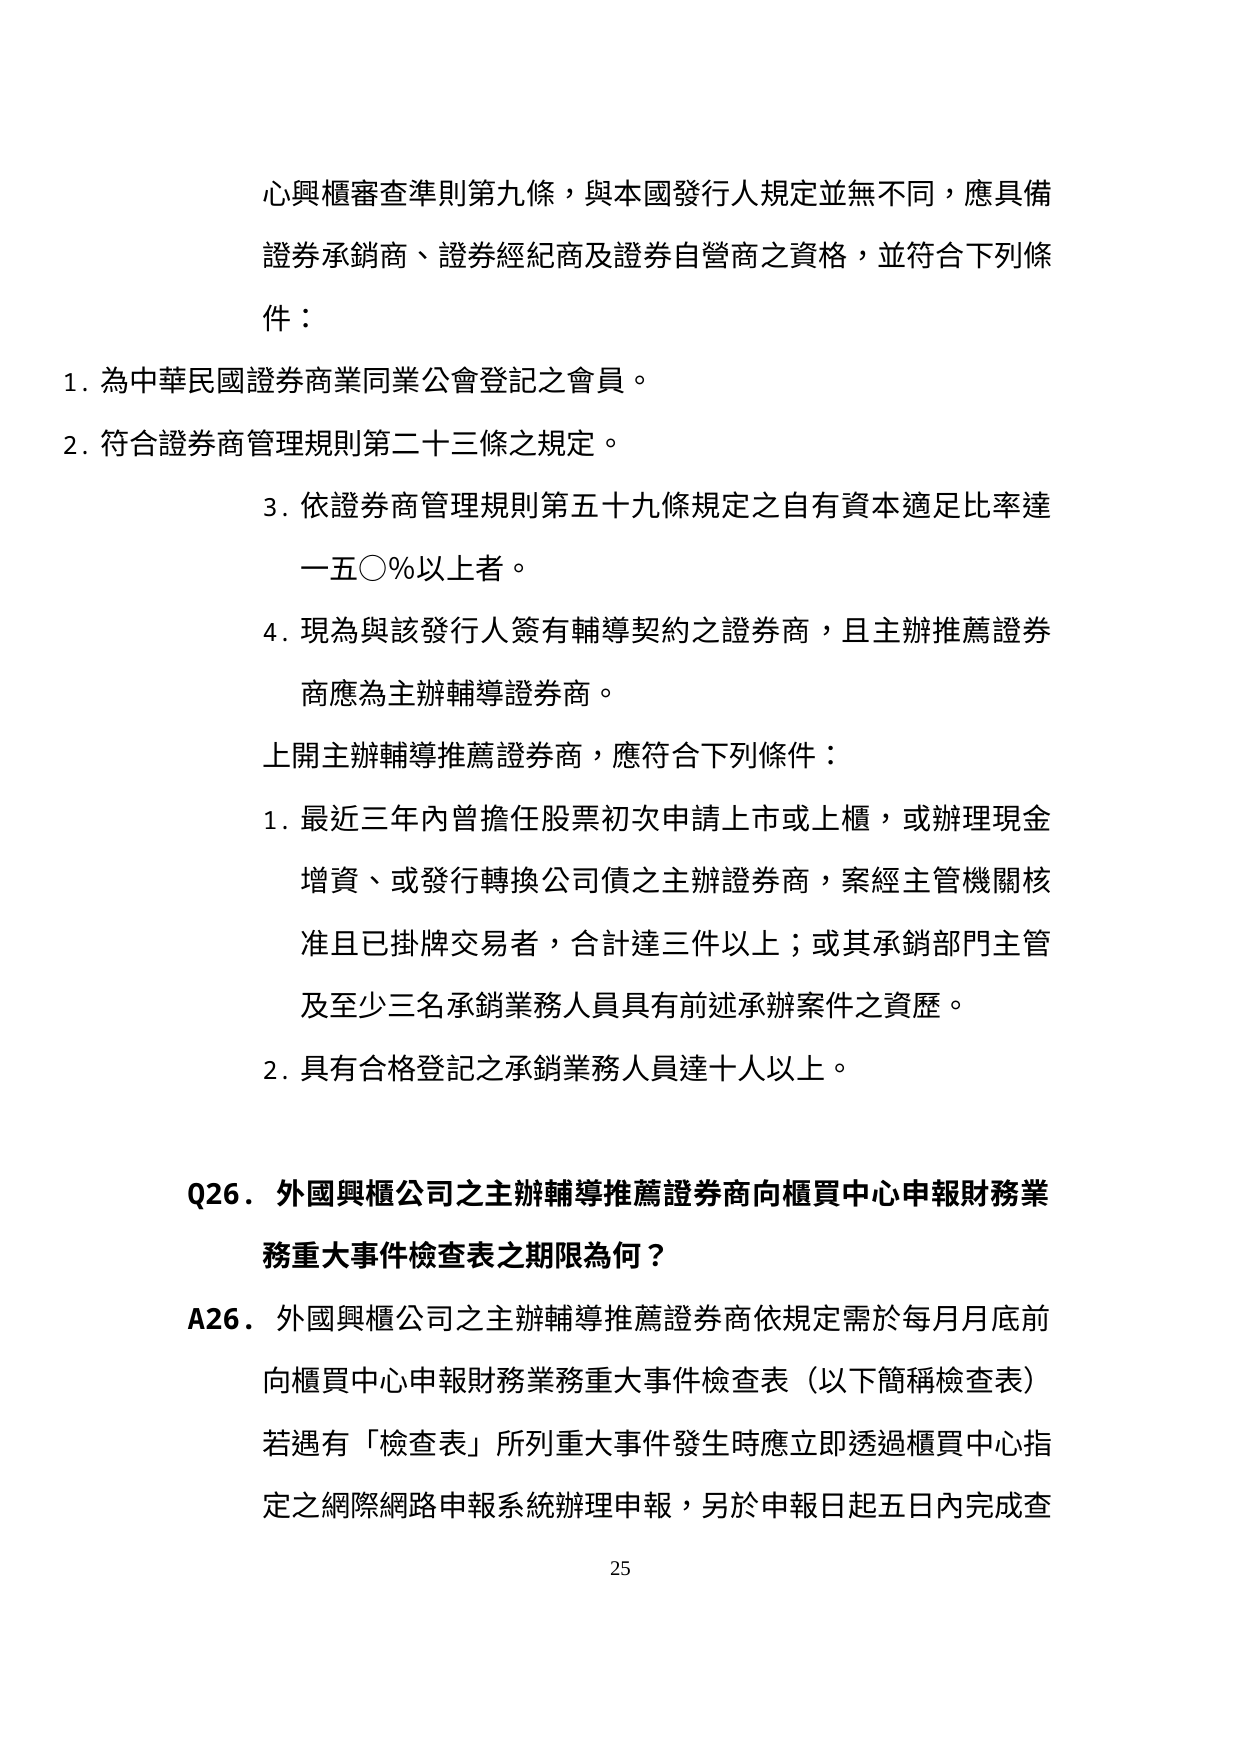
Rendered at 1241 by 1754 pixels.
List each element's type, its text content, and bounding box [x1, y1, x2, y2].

list 符合證券商管理規則第二十三條之規定。 [62, 400, 1053, 462]
text 上開主辦輔導推薦證券商，應符合下列條件： [262, 712, 1053, 775]
list 具有合格登記之承銷業務人員達十人以上。 [262, 1025, 1053, 1087]
text 心興櫃審查準則第九條，與本國發行人規定並無不同，應具備證券承銷商、證券經紀商及證券自營商之資格，並符合下列條件： [187, 150, 1053, 337]
text A26. 外國興櫃公司之主辦輔導推薦證券商依規定需於每月月底前向櫃買中心申報財務業務重大事件檢查表（以下簡稱檢查表），若遇有「檢查表」所列重大事件發生時應立即透過櫃買中心指定之網際網路申報系統辦理申報，另於申報日起五日內完成查核，並將查核結果透過櫃買中心指定之網際網路申報系統辦理申報及正式發函檢具相關資料向櫃買中心通報。 [187, 1275, 1053, 1525]
list 最近三年內曾擔任股票初次申請上市或上櫃，或辦理現金增資、或發行轉換公司債之主辦證券商，案經主管機關核准且已掛牌交易者，合計達三件以上；或其承銷部門主管及至少三名承銷業務人員具有前述承辦案件之資歷。 [262, 775, 1053, 1025]
list 依證券商管理規則第五十九條規定之自有資本適足比率達一五○％以上者。 [262, 462, 1053, 587]
list 為中華民國證券商業同業公會登記之會員。 [62, 337, 1053, 400]
text Q26. 外國興櫃公司之主辦輔導推薦證券商向櫃買中心申報財務業務重大事件檢查表之期限為何？ [187, 1150, 1053, 1275]
list 現為與該發行人簽有輔導契約之證券商，且主辦推薦證券商應為主辦輔導證券商。 [262, 587, 1053, 712]
